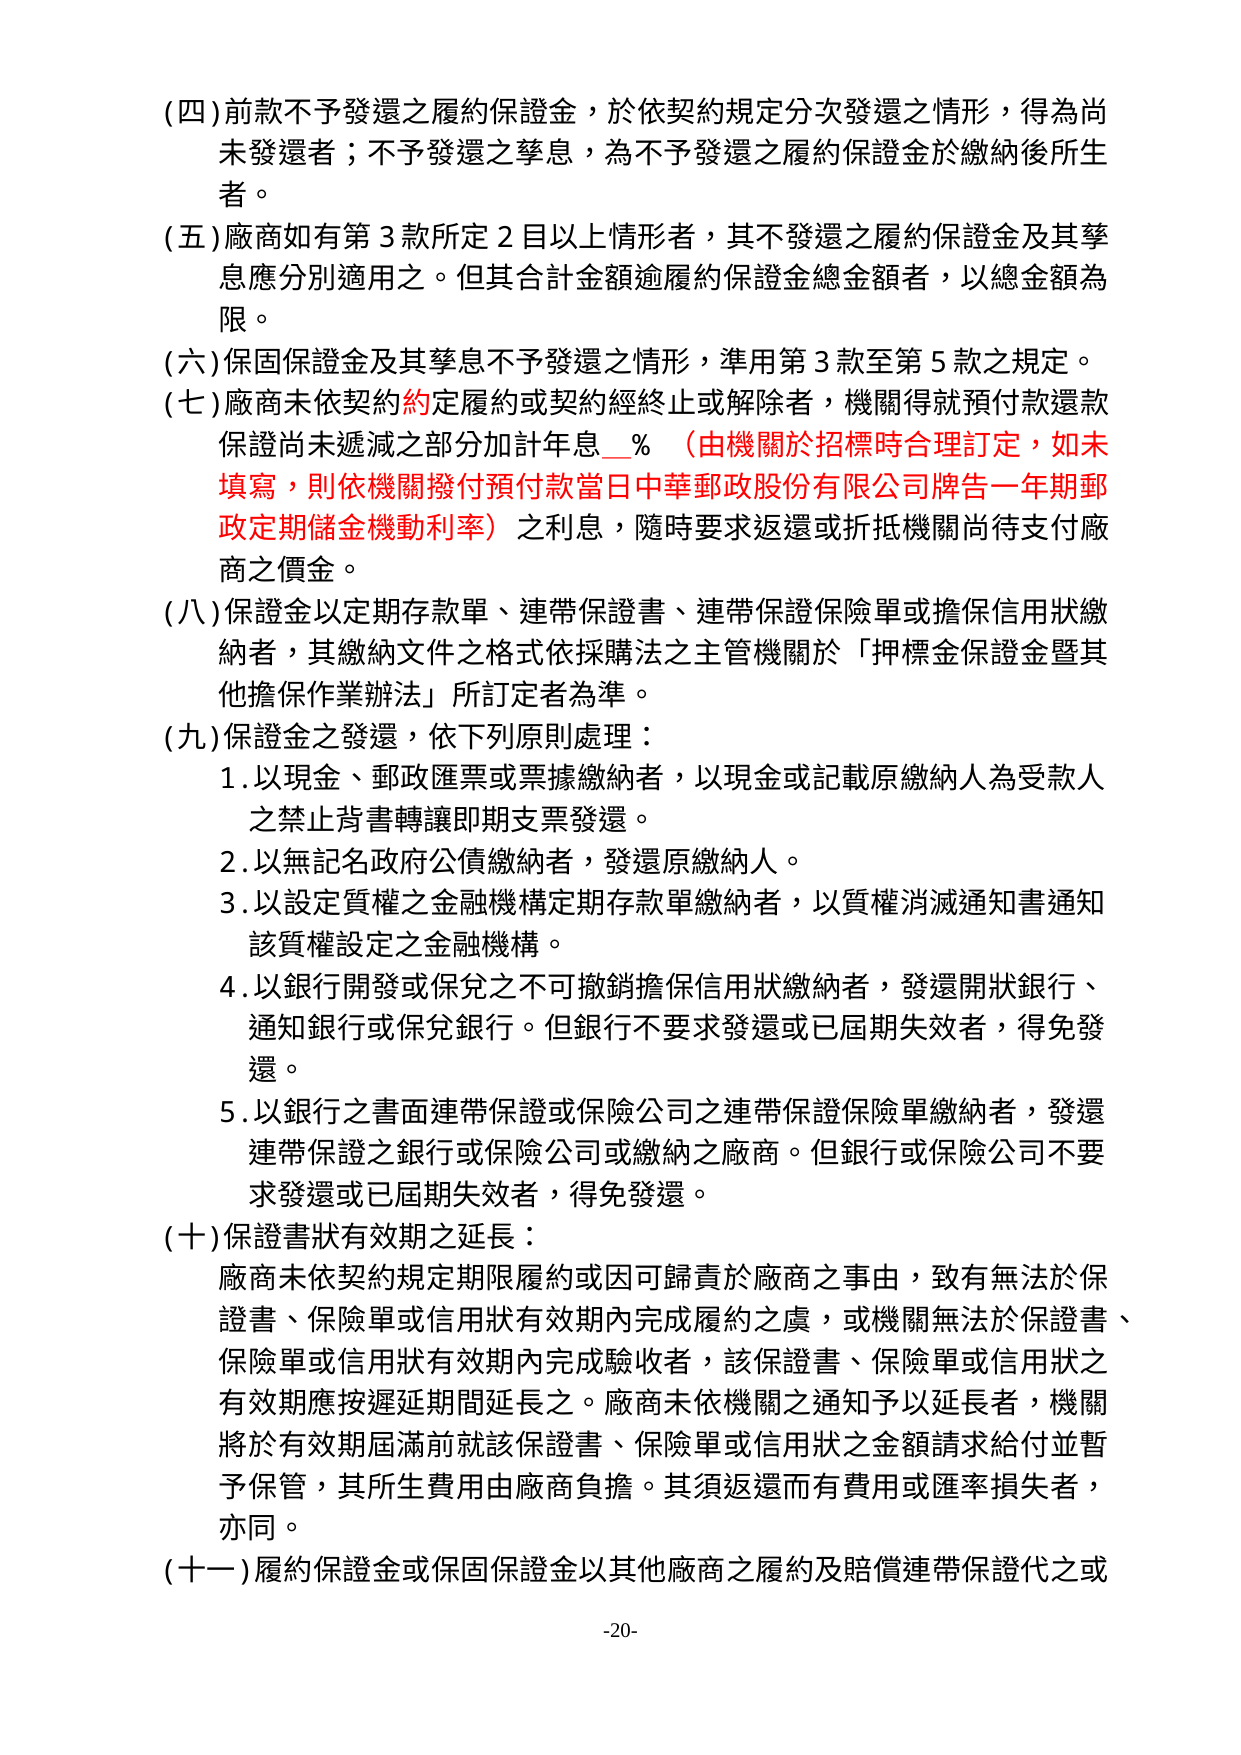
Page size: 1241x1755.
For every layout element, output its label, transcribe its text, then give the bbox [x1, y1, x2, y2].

text 2.以無記名政府公債繳納者，發還原繳納人。 [218, 839, 1108, 880]
text (七)廠商未依契約約定履約或契約經終止或解除者，機關得就預付款還款保證尚未遞減之部分加計年息＿% （由機關於招標時合理訂定，如未填寫，則依機關撥付預付款當日中華郵政股份有限公司牌告一年期郵政定期儲金機動利率）之利息，隨時要求返還或折抵機關尚待支付廠商之價金。 [159, 380, 1110, 589]
text 1.以現金、郵政匯票或票據繳納者，以現金或記載原繳納人為受款人之禁止背書轉讓即期支票發還。 [218, 755, 1108, 839]
text 5.以銀行之書面連帶保證或保險公司之連帶保證保險單繳納者，發還連帶保證之銀行或保險公司或繳納之廠商。但銀行或保險公司不要求發還或已屆期失效者，得免發還。 [218, 1089, 1108, 1214]
text 4.以銀行開發或保兌之不可撤銷擔保信用狀繳納者，發還開狀銀行、通知銀行或保兌銀行。但銀行不要求發還或已屆期失效者，得免發還。 [218, 964, 1108, 1089]
text (五)廠商如有第3款所定2目以上情形者，其不發還之履約保證金及其孳息應分別適用之。但其合計金額逾履約保證金總金額者，以總金額為限。 [159, 214, 1110, 339]
text (六)保固保證金及其孳息不予發還之情形，準用第3款至第5款之規定。 [159, 339, 1110, 380]
text 廠商未依契約規定期限履約或因可歸責於廠商之事由，致有無法於保證書、保險單或信用狀有效期內完成履約之虞，或機關無法於保證書、保險單或信用狀有效期內完成驗收者，該保證書、保險單或信用狀之有效期應按遲延期間延長之。廠商未依機關之通知予以延長者，機關將於有效期屆滿前就該保證書、保險單或信用狀之金額請求給付並暫予保管，其所生費用由廠商負擔。其須返還而有費用或匯率損失者，亦同。 [218, 1255, 1110, 1547]
text (十)保證書狀有效期之延長： [159, 1214, 1110, 1255]
text (十一)履約保證金或保固保證金以其他廠商之履約及賠償連帶保證代之或 [159, 1547, 1110, 1589]
text (八)保證金以定期存款單、連帶保證書、連帶保證保險單或擔保信用狀繳納者，其繳納文件之格式依採購法之主管機關於「押標金保證金暨其他擔保作業辦法」所訂定者為準。 [159, 589, 1110, 714]
text 3.以設定質權之金融機構定期存款單繳納者，以質權消滅通知書通知該質權設定之金融機構。 [218, 880, 1108, 964]
text (四)前款不予發還之履約保證金，於依契約規定分次發還之情形，得為尚未發還者；不予發還之孳息，為不予發還之履約保證金於繳納後所生者。 [159, 89, 1110, 214]
text (九)保證金之發還，依下列原則處理： [159, 714, 1110, 755]
